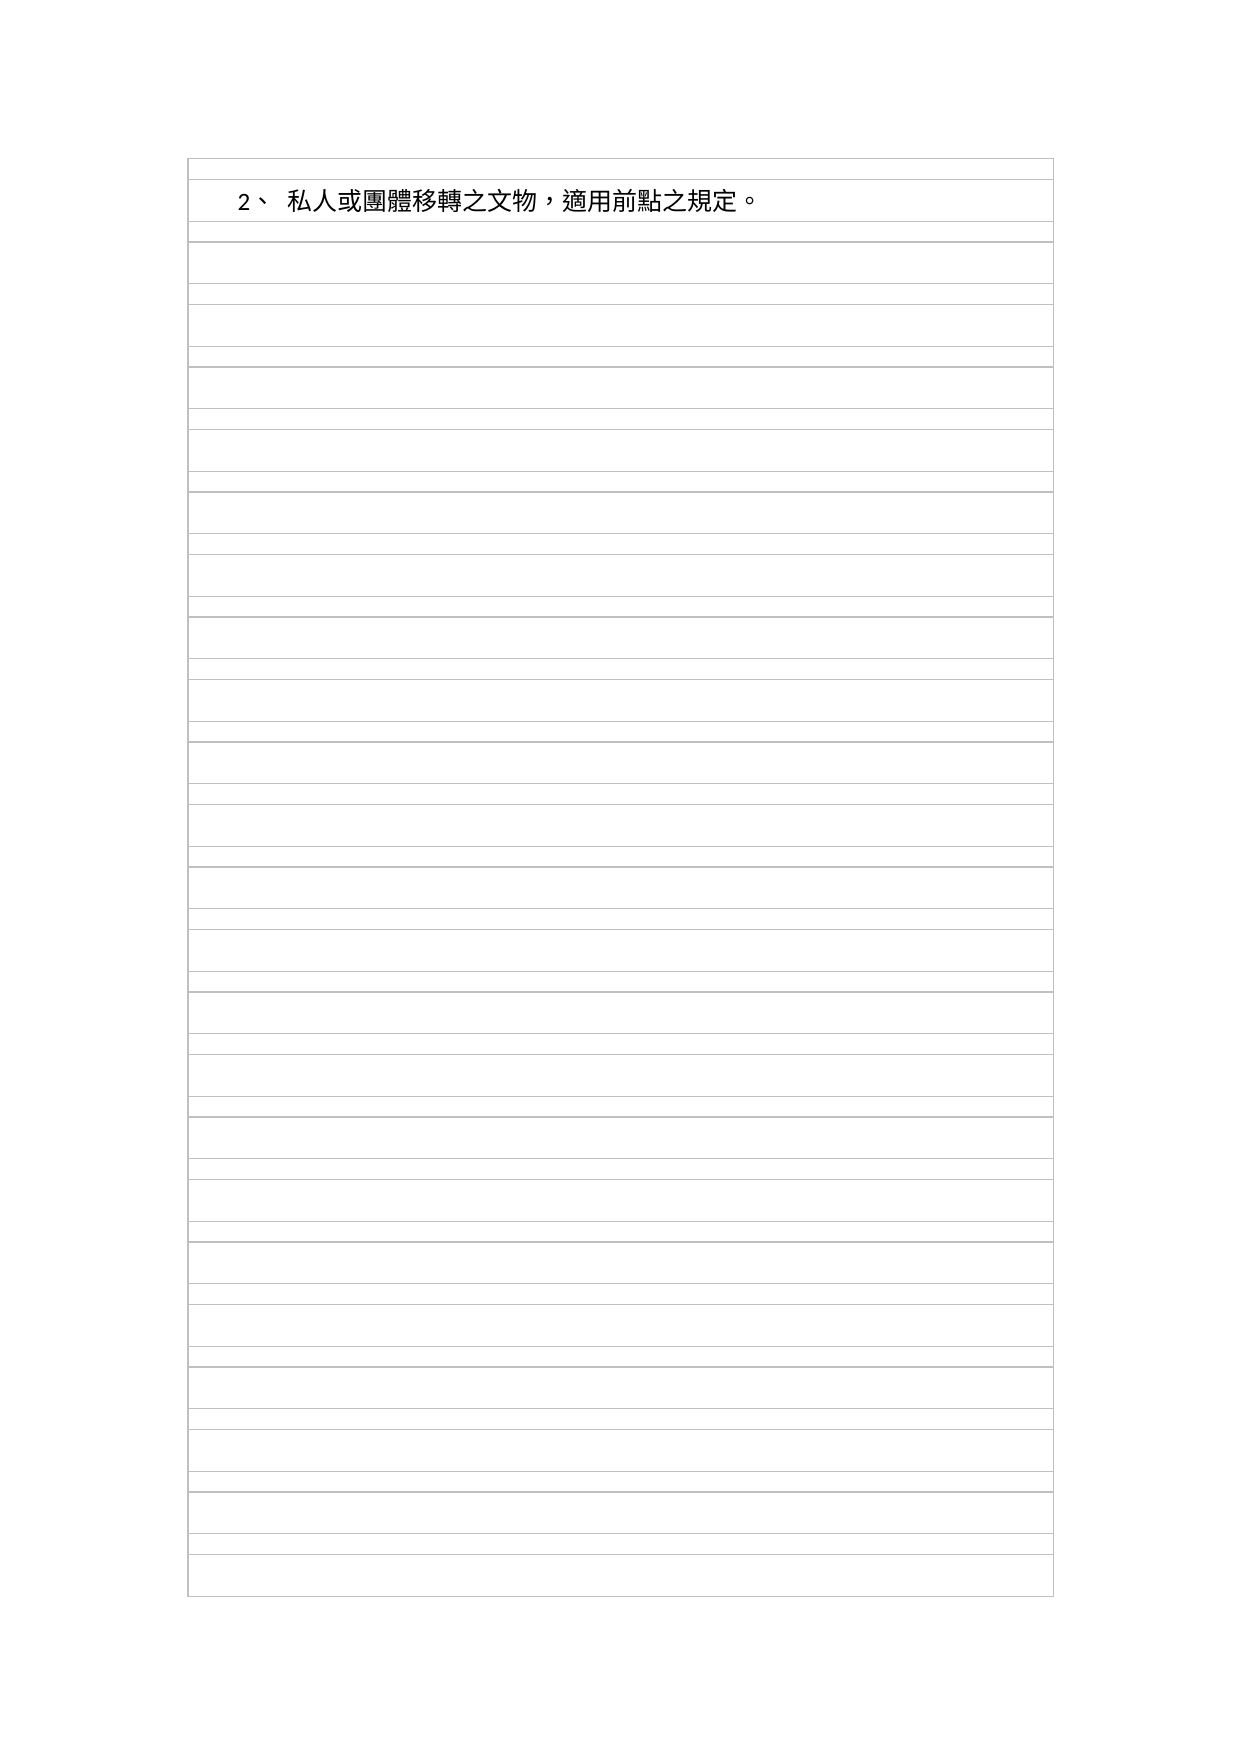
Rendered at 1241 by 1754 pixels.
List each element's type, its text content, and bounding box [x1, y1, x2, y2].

list [237, 159, 1053, 179]
list 私人或團體移轉之文物，適用前點之規定。 [237, 180, 1053, 221]
